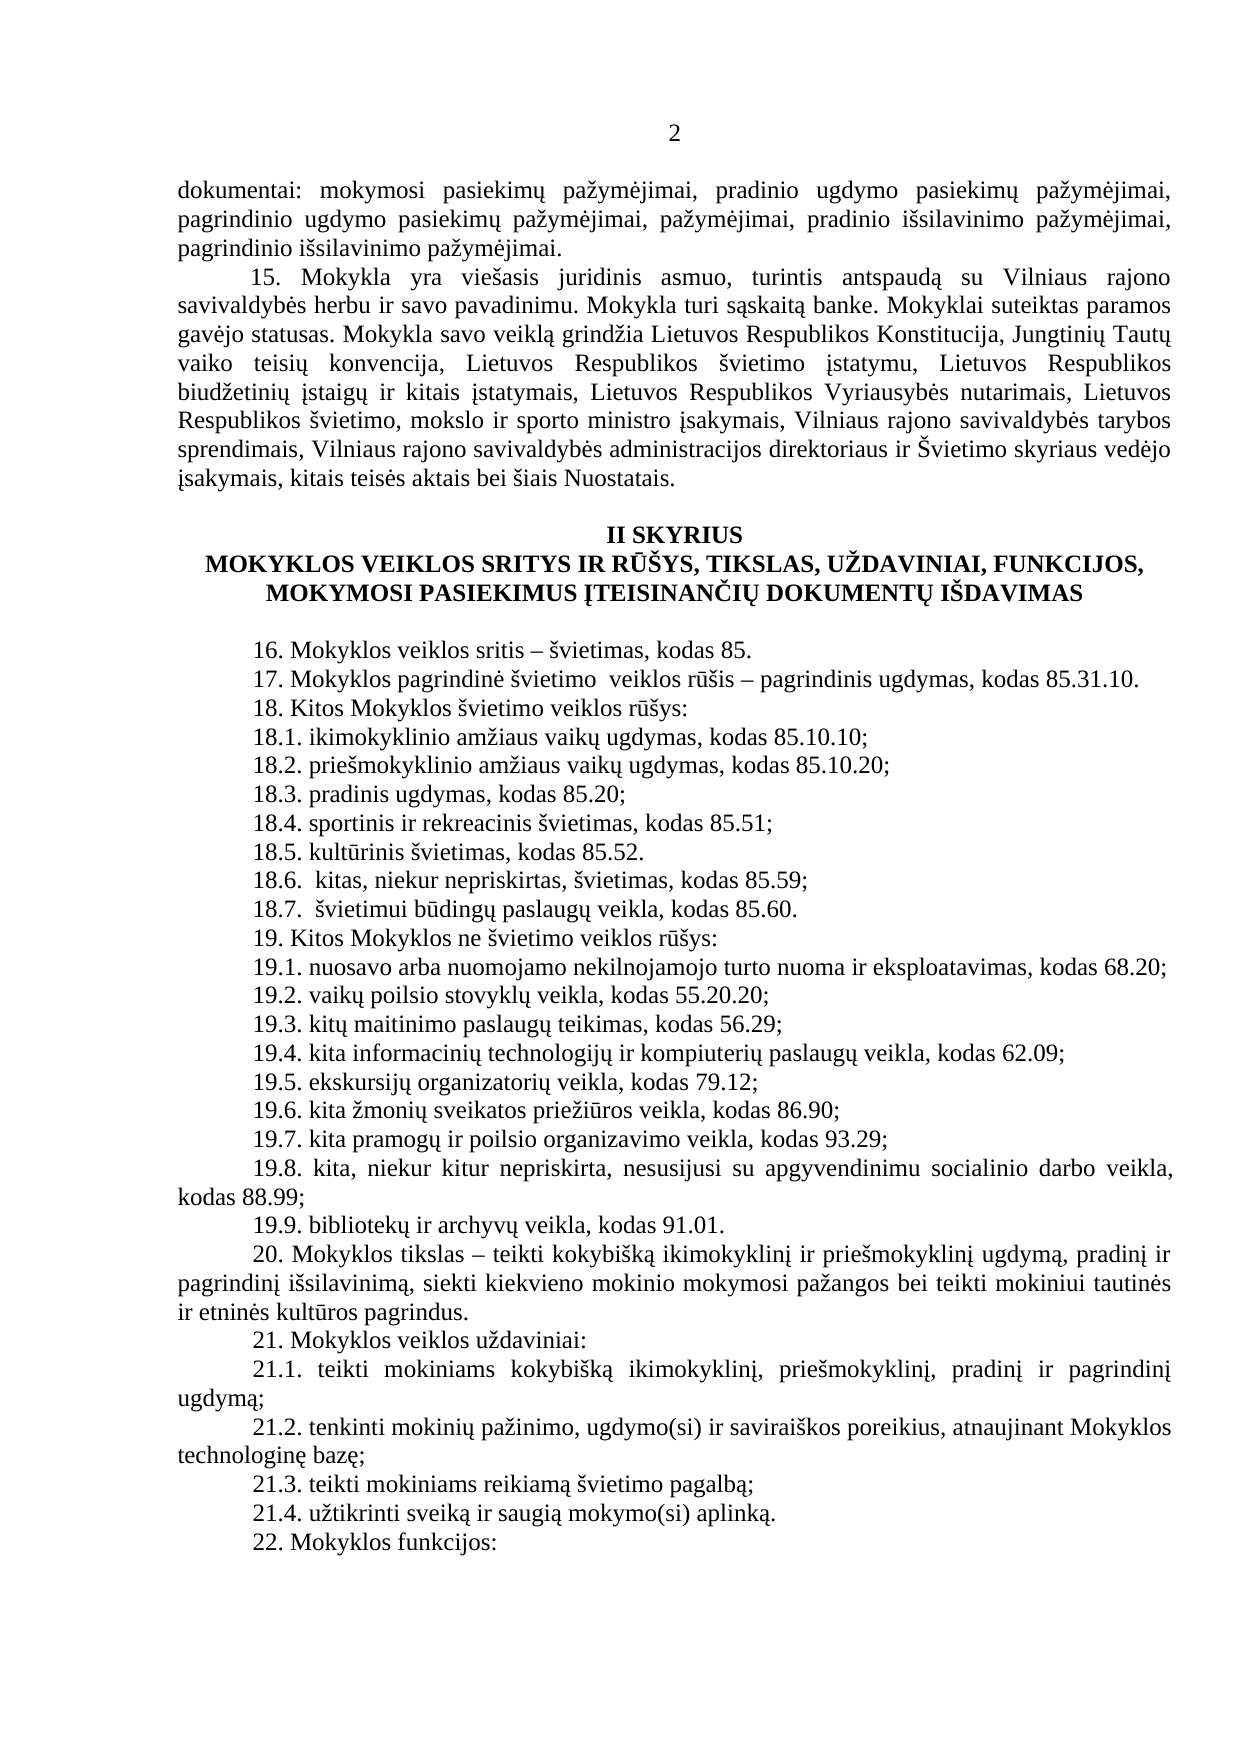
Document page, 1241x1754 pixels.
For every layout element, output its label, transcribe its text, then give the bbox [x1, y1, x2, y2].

text 19.4. kita informacinių technologijų ir kompiuterių paslaugų veikla, kodas 62.09; [177, 1038, 1175, 1067]
text 18.6. kitas, niekur nepriskirtas, švietimas, kodas 85.59; [177, 866, 1175, 894]
text 18.4. sportinis ir rekreacinis švietimas, kodas 85.51; [177, 808, 1175, 837]
text 19.6. kita žmonių sveikatos priežiūros veikla, kodas 86.90; [177, 1096, 1172, 1124]
text MOKYKLOS VEIKLOS SRITYS IR RŪŠYS, TIKSLAS, UŽDAVINIAI, FUNKCIJOS, MOKYMOSI PASIEKIMUS ĮTEISINANČIŲ DOKUMENTŲ IŠDAVIMAS [177, 549, 1172, 607]
text 19.7. kita pramogų ir poilsio organizavimo veikla, kodas 93.29; [177, 1124, 1172, 1153]
text 21.3. teikti mokiniams reikiamą švietimo pagalbą; [177, 1469, 1172, 1498]
text 20. Mokyklos tikslas – teikti kokybišką ikimokyklinį ir priešmokyklinį ugdymą, pradinį ir pagrindinį išsilavinimą, siekti kiekvieno mokinio mokymosi pažangos bei teikti mokiniui tautinės ir etninės kultūros pagrindus. [177, 1239, 1172, 1326]
text 19.3. kitų maitinimo paslaugų teikimas, kodas 56.29; [177, 1009, 1172, 1038]
text 21.2. tenkinti mokinių pažinimo, ugdymo(si) ir saviraiškos poreikius, atnaujinant Mokyklos technologinę bazę; [177, 1412, 1172, 1469]
text 18.7. švietimui būdingų paslaugų veikla, kodas 85.60. [177, 894, 1175, 923]
text 18.2. priešmokyklinio amžiaus vaikų ugdymas, kodas 85.10.20; [177, 751, 1172, 779]
text 21.4. užtikrinti sveiką ir saugią mokymo(si) aplinką. [177, 1498, 1172, 1527]
text 19. Kitos Mokyklos ne švietimo veiklos rūšys: [177, 923, 1172, 952]
text 16. Mokyklos veiklos sritis – švietimas, kodas 85. [177, 636, 1172, 664]
text 19.1. nuosavo arba nuomojamo nekilnojamojo turto nuoma ir eksploatavimas, kodas 68.20; [177, 952, 1175, 981]
text 18.5. kultūrinis švietimas, kodas 85.52. [177, 837, 1172, 866]
text II SKYRIUS [177, 521, 1172, 549]
text 19.2. vaikų poilsio stovyklų veikla, kodas 55.20.20; [177, 981, 1172, 1009]
text 15. Mokykla yra viešasis juridinis asmuo, turintis antspaudą su Vilniaus rajono savivaldybės herbu ir savo pavadinimu. Mokykla turi sąskaitą banke. Mokyklai suteiktas paramos gavėjo statusas. Mokykla savo veiklą grindžia Lietuvos Respublikos Konstitucija, Jungtinių Tautų vaiko teisių konvencija, Lietuvos Respublikos švietimo įstatymu, Lietuvos Respublikos biudžetinių įstaigų ir kitais įstatymais, Lietuvos Respublikos Vyriausybės nutarimais, Lietuvos Respublikos švietimo, mokslo ir sporto ministro įsakymais, Vilniaus rajono savivaldybės tarybos sprendimais, Vilniaus rajono savivaldybės administracijos direktoriaus ir Švietimo skyriaus vedėjo įsakymais, kitais teisės aktais bei šiais Nuostatais. [177, 262, 1172, 492]
text dokumentai: mokymosi pasiekimų pažymėjimai, pradinio ugdymo pasiekimų pažymėjimai, pagrindinio ugdymo pasiekimų pažymėjimai, pažymėjimai, pradinio išsilavinimo pažymėjimai, pagrindinio išsilavinimo pažymėjimai. [177, 176, 1172, 262]
text 17. Mokyklos pagrindinė švietimo veiklos rūšis – pagrindinis ugdymas, kodas 85.31.10. [177, 664, 1174, 693]
text 19.9. bibliotekų ir archyvų veikla, kodas 91.01. [177, 1211, 1172, 1239]
text 19.8. kita, niekur kitur nepriskirta, nesusijusi su apgyvendinimu socialinio darbo veikla, kodas 88.99; [177, 1153, 1175, 1211]
text 22. Mokyklos funkcijos: [177, 1527, 1172, 1556]
text 21.1. teikti mokiniams kokybišką ikimokyklinį, priešmokyklinį, pradinį ir pagrindinį ugdymą; [177, 1354, 1172, 1412]
text 18.1. ikimokyklinio amžiaus vaikų ugdymas, kodas 85.10.10; [177, 722, 1172, 751]
text 21. Mokyklos veiklos uždaviniai: [177, 1326, 1172, 1354]
text 18.3. pradinis ugdymas, kodas 85.20; [177, 779, 1172, 808]
text 19.5. ekskursijų organizatorių veikla, kodas 79.12; [177, 1067, 1172, 1096]
text 18. Kitos Mokyklos švietimo veiklos rūšys: [177, 693, 1172, 722]
